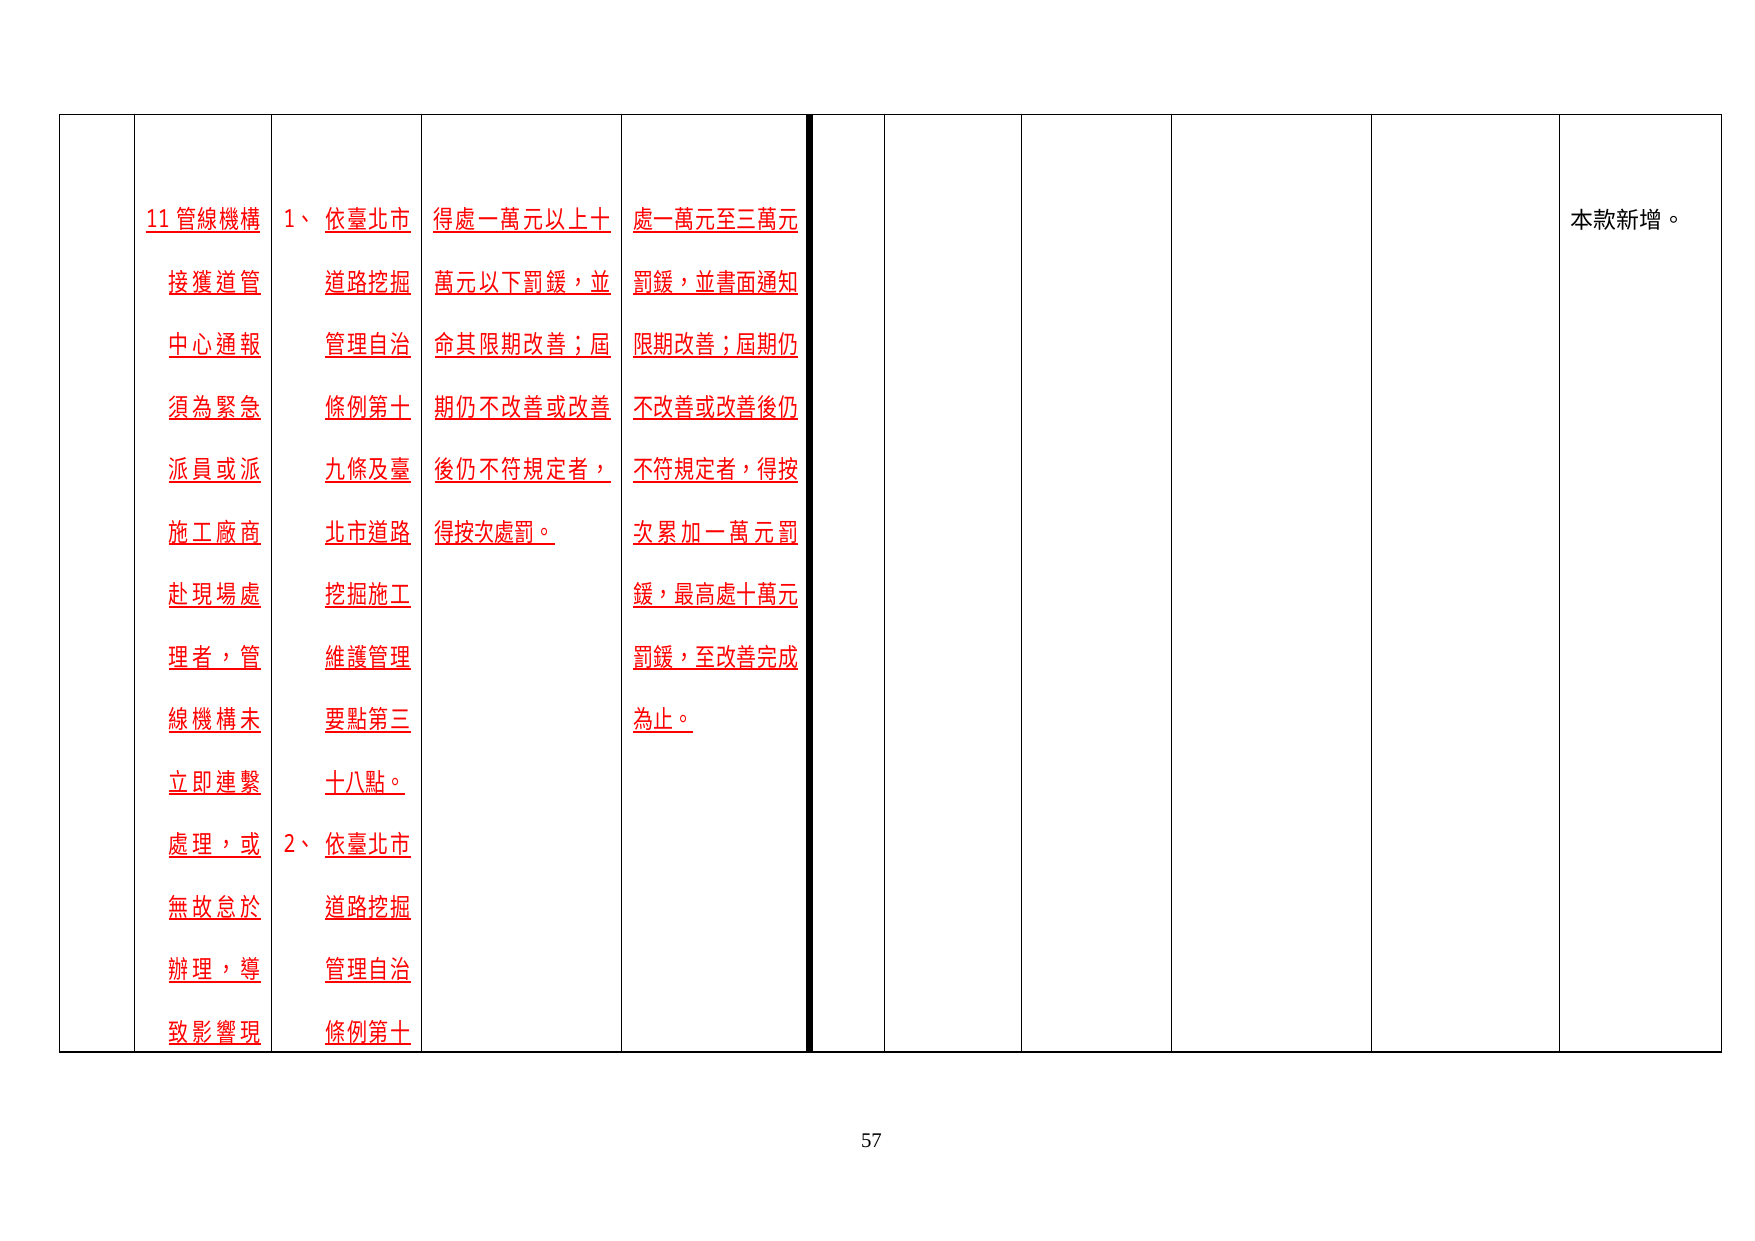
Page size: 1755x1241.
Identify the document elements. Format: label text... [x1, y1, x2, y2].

table_cell 處一萬元至三萬元罰鍰，並書面通知限期改善；屆期仍不改善或改善後仍不符規定者，得按次累加一萬元罰鍰，最高處十萬元罰鍰，至改善完成為止。 [622, 115, 806, 1051]
table_cell [885, 115, 1021, 1051]
table_cell [1172, 115, 1371, 1051]
table_cell [1022, 115, 1171, 1051]
table_cell 得處一萬元以上十萬元以下罰鍰，並命其限期改善；屆期仍不改善或改善後仍不符規定者，得按次處罰。 [422, 115, 621, 1051]
table_cell 依臺北市道路挖掘管理自治條例第十九條及臺北市道路挖掘施工維護管理要點第三十八點。 依臺北市道路挖掘管理自治條例第十五條。 [272, 115, 421, 1051]
table_cell 本款新增。 [1560, 115, 1721, 1051]
table_cell [60, 115, 134, 1051]
table_cell [813, 115, 884, 1051]
table_cell 11管線機構接獲道管中心通報須為緊急派員或派施工廠商赴現場處理者，管線機構未立即連繫處理，或無故怠於辦理，導致影響現 [135, 115, 271, 1051]
table_cell [1372, 115, 1559, 1051]
